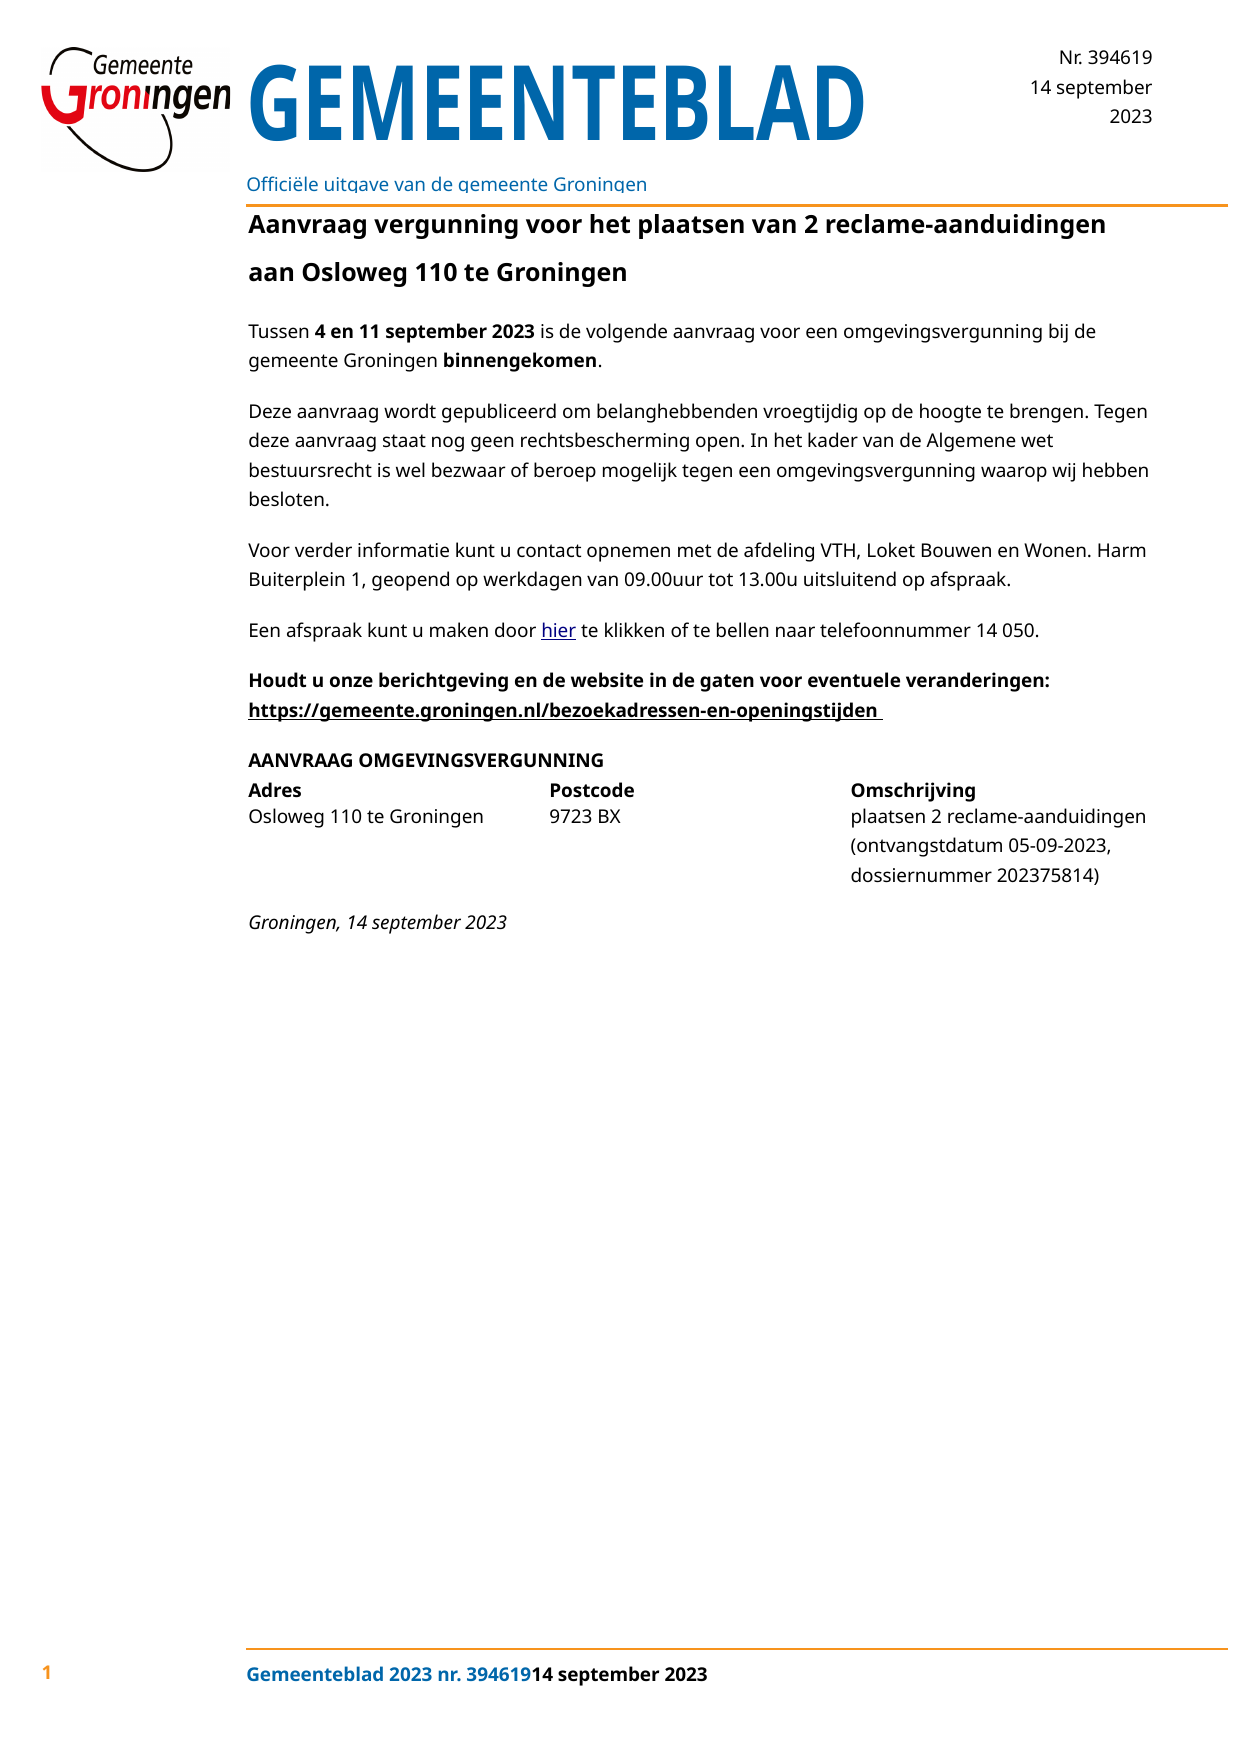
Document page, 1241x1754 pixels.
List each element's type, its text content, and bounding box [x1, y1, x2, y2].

picture [41, 47, 231, 172]
table_header Adres [248, 777, 549, 803]
text Groningen, 14 september 2023 [248, 909, 1152, 935]
table_header Postcode [549, 777, 850, 803]
text AANVRAAG OMGEVINGSVERGUNNING [248, 747, 1152, 773]
table_header Omschrijving [850, 777, 1152, 803]
table_cell plaatsen 2 reclame-aanduidingen (ontvangstdatum 05-09-2023, dossiernummer 202375814) [850, 803, 1152, 888]
text Een afspraak kunt u maken door hier te klikken of te bellen naar telefoonnummer 14 050. [248, 617, 1152, 643]
text Aanvraag vergunning voor het plaatsen van 2 reclame-aanduidingen aan Osloweg 110 te Groningen [248, 207, 1152, 288]
table_cell 9723 BX [549, 803, 850, 888]
text Deze aanvraag wordt gepubliceerd om belanghebbenden vroegtijdig op de hoogte te brengen. Tegen deze aanvraag staat nog geen rechtsbescherming open. In het kader van de Algemene wet bestuursrecht is wel bezwaar of beroep mogelijk tegen een omgevingsvergunning waarop wij hebben besloten. [248, 398, 1152, 512]
text Houdt u onze berichtgeving en de website in de gaten voor eventuele veranderingen: https://gemeente.groningen.nl/bezoekadressen-en-openingstijden [248, 667, 1152, 723]
table_cell Osloweg 110 te Groningen [248, 803, 549, 888]
text Tussen 4 en 11 september 2023 is de volgende aanvraag voor een omgevingsvergunning bij de gemeente Groningen binnengekomen. [248, 318, 1152, 373]
text Voor verder informatie kunt u contact opnemen met de afdeling VTH, Loket Bouwen en Wonen. Harm Buiterplein 1, geopend op werkdagen van 09.00uur tot 13.00u uitsluitend op afspraak. [248, 537, 1152, 592]
